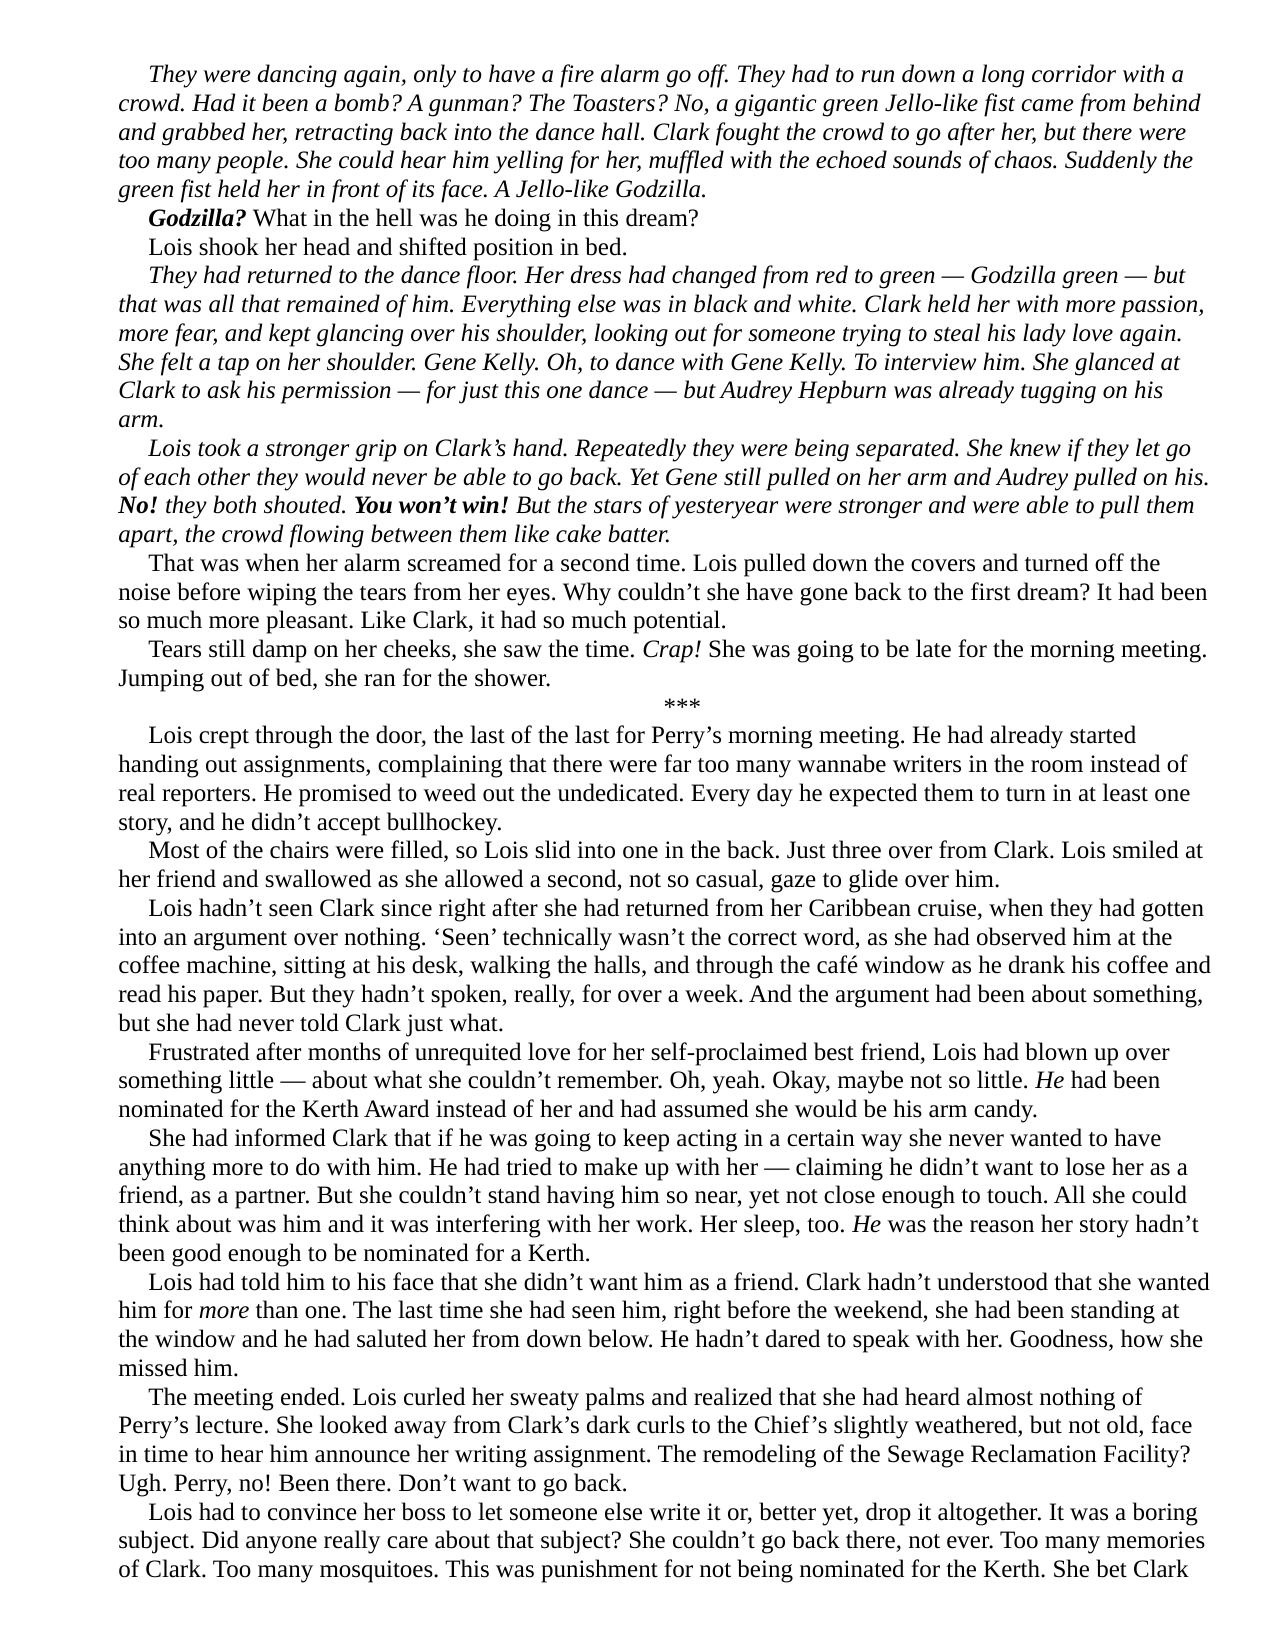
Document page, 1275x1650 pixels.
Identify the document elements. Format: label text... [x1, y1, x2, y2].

text Most of the chairs were filled, so Lois slid into one in the back. Just three over from Clark. Lois smiled at her friend and swallowed as she allowed a second, not so casual, gaze to glide over him. [118, 835, 1216, 893]
text They had returned to the dance floor. Her dress had changed from red to green — Godzilla green — but that was all that remained of him. Everything else was in black and white. Clark held her with more passion, more fear, and kept glancing over his shoulder, looking out for someone trying to steal his lady love again. She felt a tap on her shoulder. Gene Kelly. Oh, to dance with Gene Kelly. To interview him. She glanced at Clark to ask his permission — for just this one dance — but Audrey Hepburn was already tugging on his arm. [118, 260, 1216, 433]
text She had informed Clark that if he was going to keep acting in a certain way she never wanted to have anything more to do with him. He had tried to make up with her — claiming he didn’t want to lose her as a friend, as a partner. But she couldn’t stand having him so near, yet not close enough to touch. All she could think about was him and it was interfering with her work. Her sleep, too. He was the reason her story hadn’t been good enough to be nominated for a Kerth. [118, 1123, 1216, 1267]
text Tears still damp on her cheeks, she saw the time. Crap! She was going to be late for the morning meeting. Jumping out of bed, she ran for the shower. [118, 634, 1216, 692]
text That was when her alarm screamed for a second time. Lois pulled down the covers and turned off the noise before wiping the tears from her eyes. Why couldn’t she have gone back to the first dream? It had been so much more pleasant. Like Clark, it had so much potential. [118, 548, 1216, 634]
text Lois shook her head and shifted position in bed. [118, 232, 1216, 260]
text Lois hadn’t seen Clark since right after she had returned from her Caribbean cruise, when they had gotten into an argument over nothing. ‘Seen’ technically wasn’t the correct word, as she had observed him at the coffee machine, sitting at his desk, walking the halls, and through the café window as he drank his coffee and read his paper. But they hadn’t spoken, really, for over a week. And the argument had been about something, but she had never told Clark just what. [118, 893, 1216, 1037]
text Lois crept through the door, the last of the last for Perry’s morning meeting. He had already started handing out assignments, complaining that there were far too many wannabe writers in the room instead of real reporters. He promised to weed out the undedicated. Every day he expected them to turn in at least one story, and he didn’t accept bullhockey. [118, 720, 1216, 835]
text The meeting ended. Lois curled her sweaty palms and realized that she had heard almost nothing of Perry’s lecture. She looked away from Clark’s dark curls to the Chief’s slightly weathered, but not old, face in time to hear him announce her writing assignment. The remodeling of the Sewage Reclamation Facility? Ugh. Perry, no! Been there. Don’t want to go back. [118, 1382, 1216, 1497]
text Godzilla? What in the hell was he doing in this dream? [118, 203, 1216, 232]
text Lois had to convince her boss to let someone else write it or, better yet, drop it altogether. It was a boring subject. Did anyone really care about that subject? She couldn’t go back there, not ever. Too many memories of Clark. Too many mosquitoes. This was punishment for not being nominated for the Kerth. She bet Clark [118, 1497, 1216, 1583]
text Lois had told him to his face that she didn’t want him as a friend. Clark hadn’t understood that she wanted him for more than one. The last time she had seen him, right before the weekend, she had been standing at the window and he had saluted her from down below. He hadn’t dared to speak with her. Goodness, how she missed him. [118, 1267, 1216, 1382]
text They were dancing again, only to have a fire alarm go off. They had to run down a long corridor with a crowd. Had it been a bomb? A gunman? The Toasters? No, a gigantic green Jello-like fist came from behind and grabbed her, retracting back into the dance hall. Clark fought the crowd to go after her, but there were too many people. She could hear him yelling for her, muffled with the echoed sounds of chaos. Suddenly the green fist held her in front of its face. A Jello-like Godzilla. [118, 59, 1216, 203]
text *** [118, 692, 1216, 720]
text Lois took a stronger grip on Clark’s hand. Repeatedly they were being separated. She knew if they let go of each other they would never be able to go back. Yet Gene still pulled on her arm and Audrey pulled on his. No! they both shouted. You won’t win! But the stars of yesteryear were stronger and were able to pull them apart, the crowd flowing between them like cake batter. [118, 433, 1216, 548]
text Frustrated after months of unrequited love for her self-proclaimed best friend, Lois had blown up over something little — about what she couldn’t remember. Oh, yeah. Okay, maybe not so little. He had been nominated for the Kerth Award instead of her and had assumed she would be his arm candy. [118, 1037, 1216, 1123]
